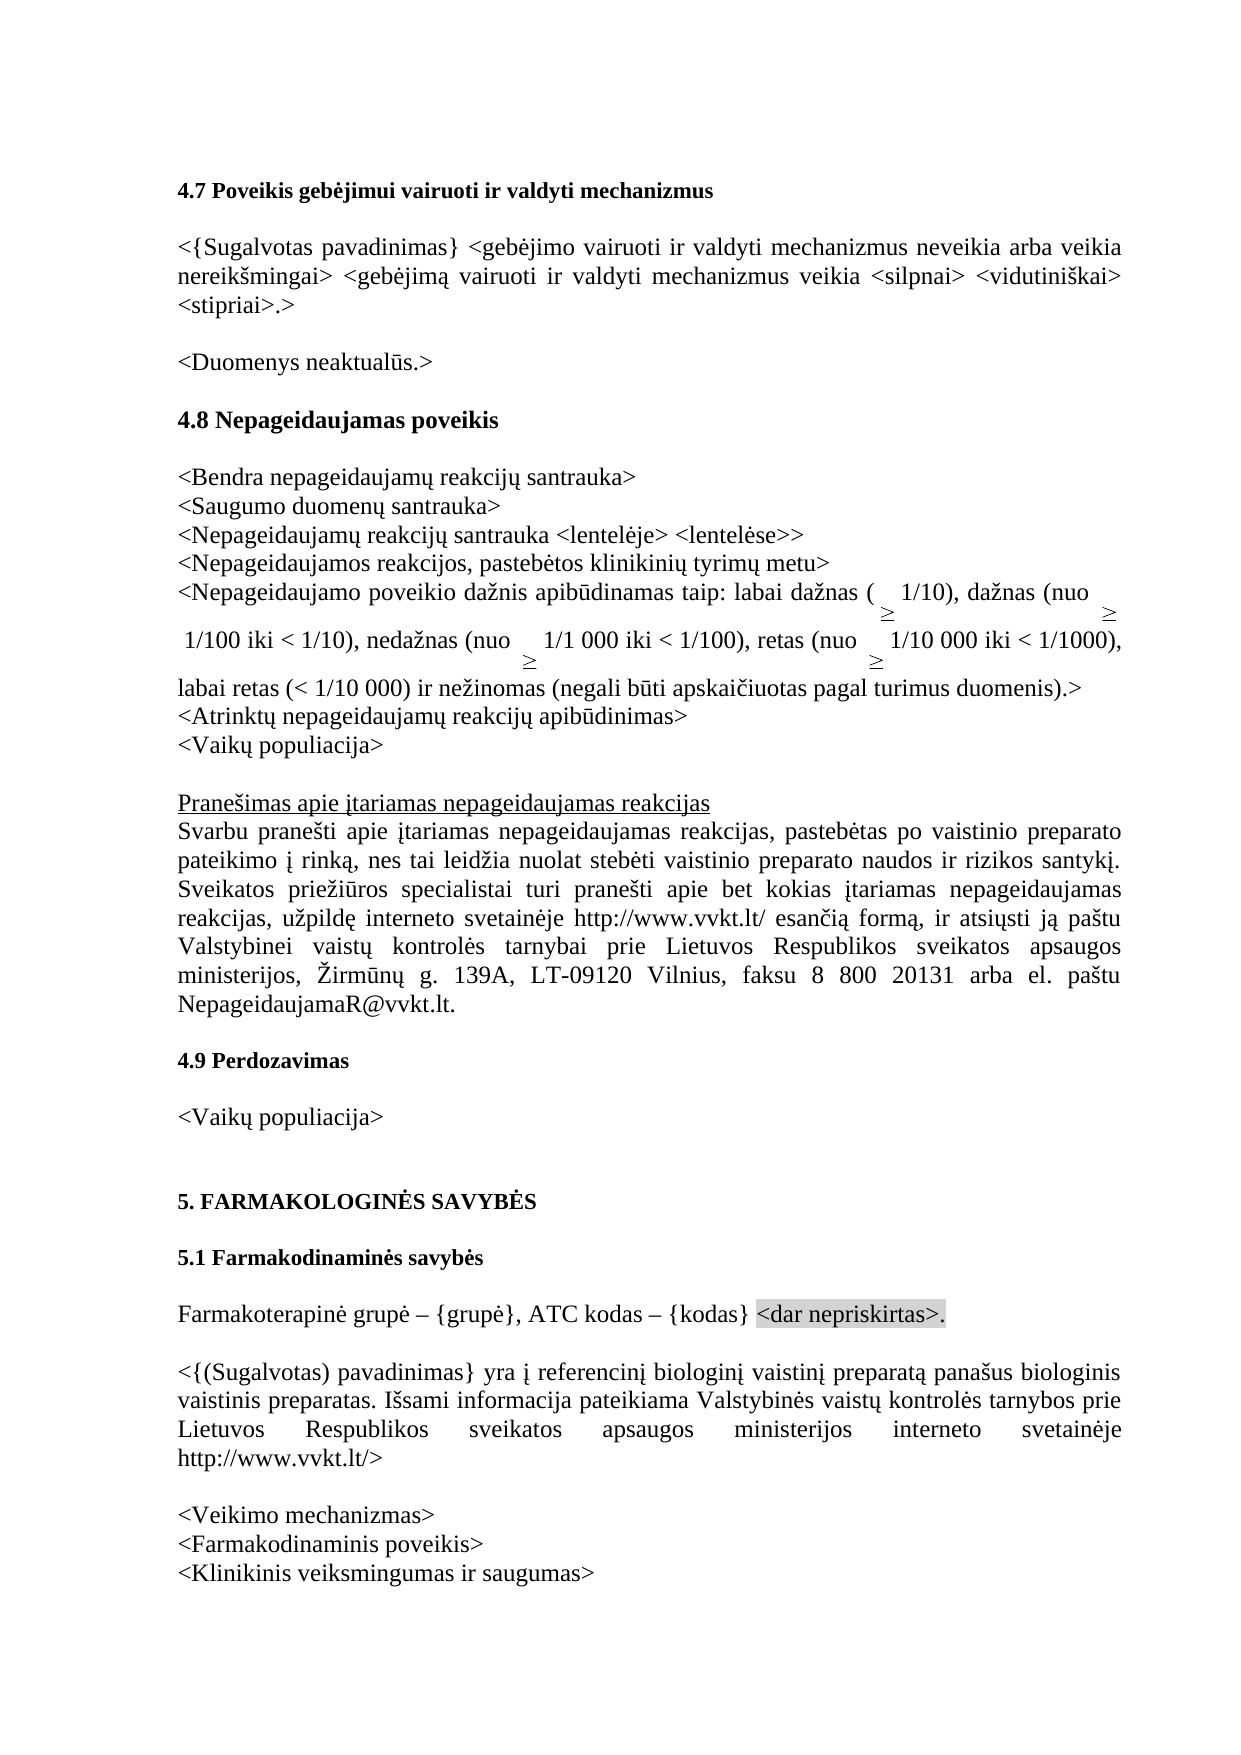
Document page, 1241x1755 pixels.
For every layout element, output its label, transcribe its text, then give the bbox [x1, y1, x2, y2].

text <Duomenys neaktualūs.> [177, 347, 1122, 376]
text <Nepageidaujamų reakcijų santrauka <lentelėje> <lentelėse>> [177, 520, 1122, 548]
text <{Sugalvotas pavadinimas} <gebėjimo vairuoti ir valdyti mechanizmus neveikia arba veikia nereikšmingai> <gebėjimą vairuoti ir valdyti mechanizmus veikia <silpnai> <vidutiniškai> <stipriai>.> [177, 232, 1122, 318]
text <Nepageidaujamo poveikio dažnis apibūdinamas taip: labai dažnas (>= 1/10), dažnas (nuo >= 1/100 iki < 1/10), nedažnas (nuo >= 1/1 000 iki < 1/100), retas (nuo >= 1/10 000 iki < 1/1000), labai retas (< 1/10 000) ir nežinomas (negali būti apskaičiuotas pagal turimus duomenis).> [177, 577, 1122, 701]
text Pranešimas apie įtariamas nepageidaujamas reakcijas [177, 788, 1122, 816]
text <Bendra nepageidaujamų reakcijų santrauka> [177, 462, 1122, 491]
text 4.7 Poveikis gebėjimui vairuoti ir valdyti mechanizmus [177, 176, 1122, 203]
text <Farmakodinaminis poveikis> [177, 1529, 1122, 1558]
text <Vaikų populiacija> [177, 730, 1122, 759]
text <Saugumo duomenų santrauka> [177, 491, 1122, 520]
text 4.9 Perdozavimas [177, 1046, 1122, 1073]
text <Klinikinis veiksmingumas ir saugumas> [177, 1558, 1122, 1587]
text 5. FARMAKOLOGINĖS SAVYBĖS [177, 1188, 1122, 1215]
text <Vaikų populiacija> [177, 1102, 1122, 1131]
text 5.1 Farmakodinaminės savybės [177, 1243, 1122, 1271]
text <{(Sugalvotas) pavadinimas} yra į referencinį biologinį vaistinį preparatą panašus biologinis vaistinis preparatas. Išsami informacija pateikiama Valstybinės vaistų kontrolės tarnybos prie Lietuvos Respublikos sveikatos apsaugos ministerijos interneto svetainėje http://www.vvkt.lt/> [177, 1357, 1122, 1472]
text <Atrinktų nepageidaujamų reakcijų apibūdinimas> [177, 701, 1122, 730]
text <Nepageidaujamos reakcijos, pastebėtos klinikinių tyrimų metu> [177, 548, 1122, 577]
text Farmakoterapinė grupė – {grupė}, ATC kodas – {kodas} <dar nepriskirtas>. [177, 1299, 1122, 1328]
text <Veikimo mechanizmas> [177, 1501, 1122, 1529]
text Svarbu pranešti apie įtariamas nepageidaujamas reakcijas, pastebėtas po vaistinio preparato pateikimo į rinką, nes tai leidžia nuolat stebėti vaistinio preparato naudos ir rizikos santykį. Sveikatos priežiūros specialistai turi pranešti apie bet kokias įtariamas nepageidaujamas reakcijas, užpildę interneto svetainėje http://www.vvkt.lt/ esančią formą, ir atsiųsti ją paštu Valstybinei vaistų kontrolės tarnybai prie Lietuvos Respublikos sveikatos apsaugos ministerijos, Žirmūnų g. 139A, LT-09120 Vilnius, faksu 8 800 20131 arba el. paštu NepageidaujamaR@vvkt.lt. [177, 816, 1122, 1018]
text 4.8 Nepageidaujamas poveikis [177, 405, 1122, 433]
